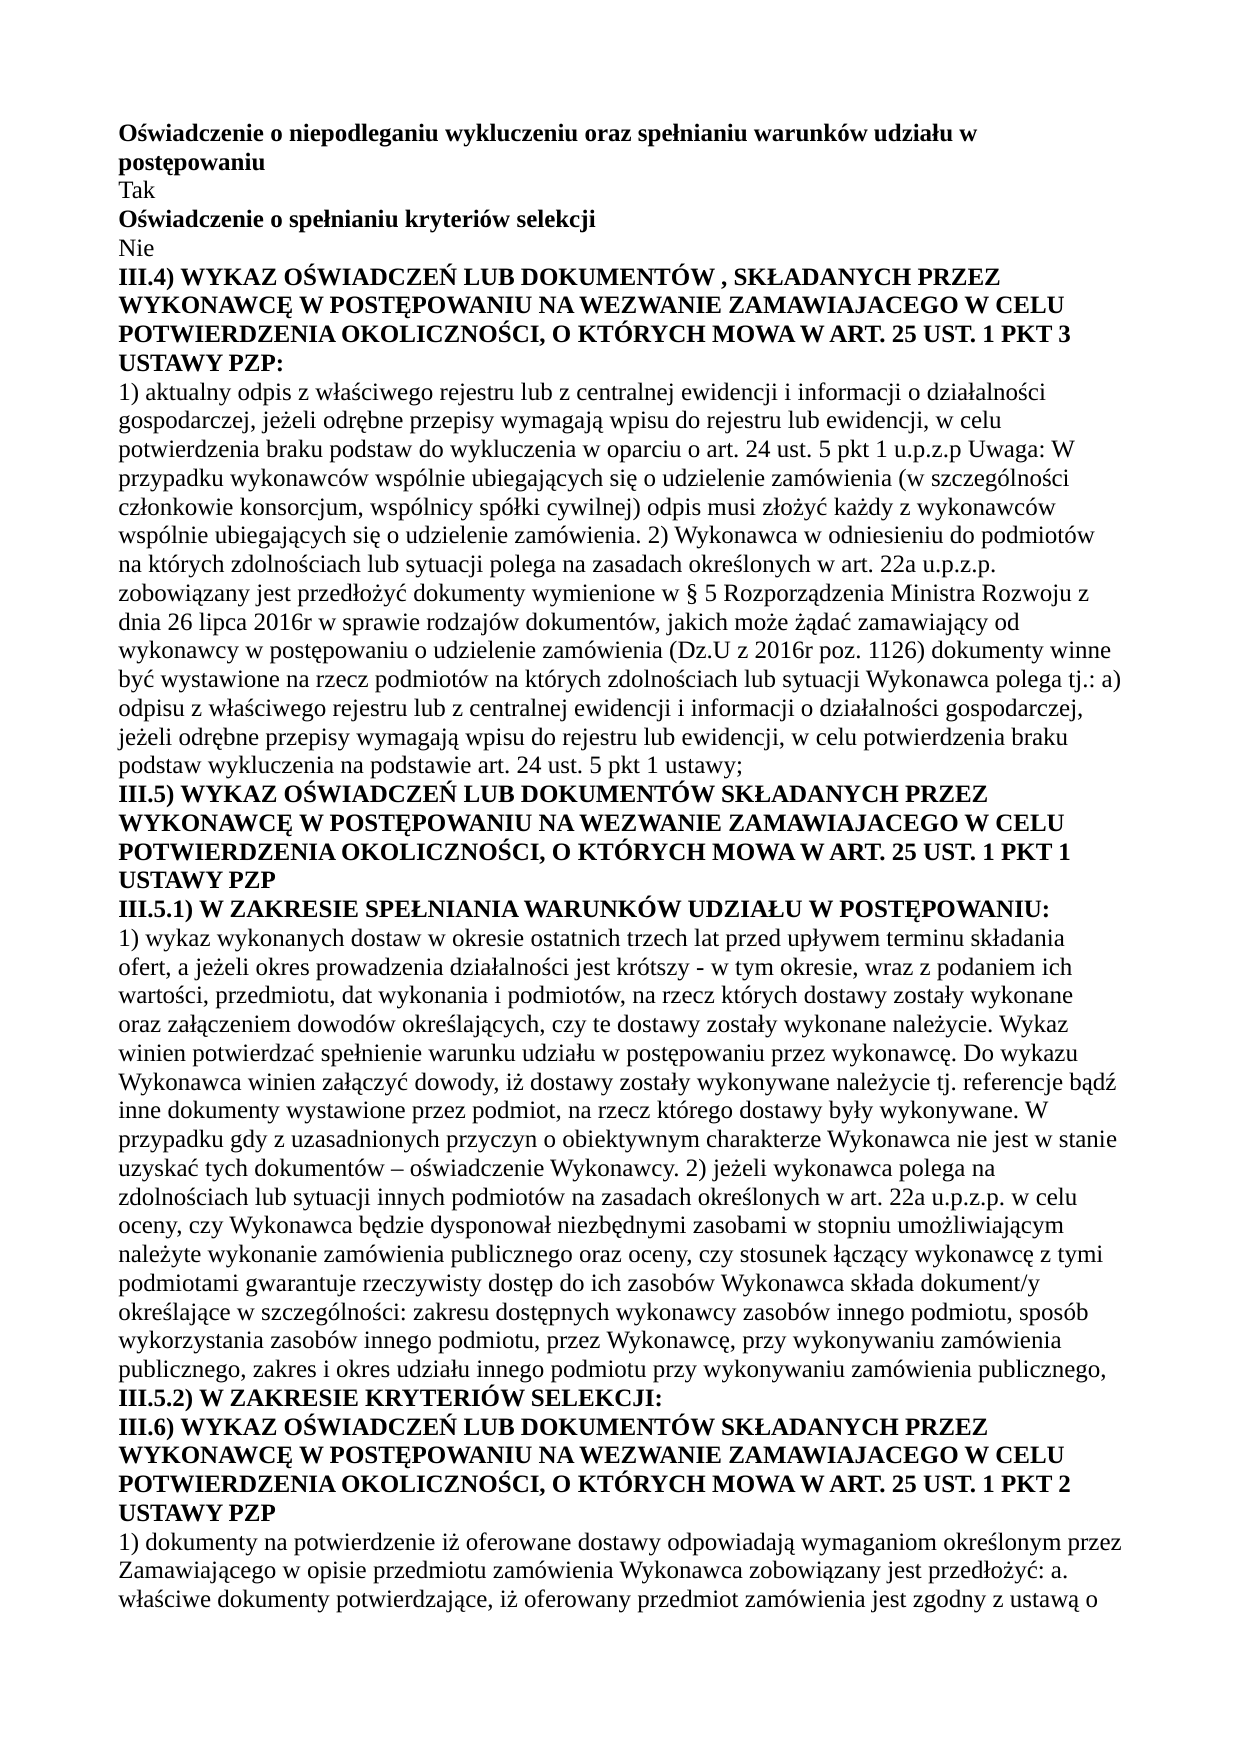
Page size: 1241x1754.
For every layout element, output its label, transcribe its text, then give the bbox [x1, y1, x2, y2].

text 1) dokumenty na potwierdzenie iż oferowane dostawy odpowiadają wymaganiom określonym przez Zamawiającego w opisie przedmiotu zamówienia Wykonawca zobowiązany jest przedłożyć: a. właściwe dokumenty potwierdzające, iż oferowany przedmiot zamówienia jest zgodny z ustawą o [118, 1527, 1122, 1613]
text III.5) WYKAZ OŚWIADCZEŃ LUB DOKUMENTÓW SKŁADANYCH PRZEZ WYKONAWCĘ W POSTĘPOWANIU NA WEZWANIE ZAMAWIAJACEGO W CELU POTWIERDZENIA OKOLICZNOŚCI, O KTÓRYCH MOWA W ART. 25 UST. 1 PKT 1 USTAWY PZP [118, 779, 1122, 894]
text III.4) WYKAZ OŚWIADCZEŃ LUB DOKUMENTÓW , SKŁADANYCH PRZEZ WYKONAWCĘ W POSTĘPOWANIU NA WEZWANIE ZAMAWIAJACEGO W CELU POTWIERDZENIA OKOLICZNOŚCI, O KTÓRYCH MOWA W ART. 25 UST. 1 PKT 3 USTAWY PZP: [118, 262, 1122, 377]
text Oświadczenie o niepodleganiu wykluczeniu oraz spełnianiu warunków udziału w postępowaniu Tak Oświadczenie o spełnianiu kryteriów selekcji Nie [118, 118, 1122, 262]
text III.6) WYKAZ OŚWIADCZEŃ LUB DOKUMENTÓW SKŁADANYCH PRZEZ WYKONAWCĘ W POSTĘPOWANIU NA WEZWANIE ZAMAWIAJACEGO W CELU POTWIERDZENIA OKOLICZNOŚCI, O KTÓRYCH MOWA W ART. 25 UST. 1 PKT 2 USTAWY PZP [118, 1412, 1122, 1527]
text 1) aktualny odpis z właściwego rejestru lub z centralnej ewidencji i informacji o działalności gospodarczej, jeżeli odrębne przepisy wymagają wpisu do rejestru lub ewidencji, w celu potwierdzenia braku podstaw do wykluczenia w oparciu o art. 24 ust. 5 pkt 1 u.p.z.p Uwaga: W przypadku wykonawców wspólnie ubiegających się o udzielenie zamówienia (w szczególności członkowie konsorcjum, wspólnicy spółki cywilnej) odpis musi złożyć każdy z wykonawców wspólnie ubiegających się o udzielenie zamówienia. 2) Wykonawca w odniesieniu do podmiotów na których zdolnościach lub sytuacji polega na zasadach określonych w art. 22a u.p.z.p. zobowiązany jest przedłożyć dokumenty wymienione w § 5 Rozporządzenia Ministra Rozwoju z dnia 26 lipca 2016r w sprawie rodzajów dokumentów, jakich może żądać zamawiający od wykonawcy w postępowaniu o udzielenie zamówienia (Dz.U z 2016r poz. 1126) dokumenty winne być wystawione na rzecz podmiotów na których zdolnościach lub sytuacji Wykonawca polega tj.: a) odpisu z właściwego rejestru lub z centralnej ewidencji i informacji o działalności gospodarczej, jeżeli odrębne przepisy wymagają wpisu do rejestru lub ewidencji, w celu potwierdzenia braku podstaw wykluczenia na podstawie art. 24 ust. 5 pkt 1 ustawy; [118, 377, 1122, 779]
text III.5.1) W ZAKRESIE SPEŁNIANIA WARUNKÓW UDZIAŁU W POSTĘPOWANIU: 1) wykaz wykonanych dostaw w okresie ostatnich trzech lat przed upływem terminu składania ofert, a jeżeli okres prowadzenia działalności jest krótszy - w tym okresie, wraz z podaniem ich wartości, przedmiotu, dat wykonania i podmiotów, na rzecz których dostawy zostały wykonane oraz załączeniem dowodów określających, czy te dostawy zostały wykonane należycie. Wykaz winien potwierdzać spełnienie warunku udziału w postępowaniu przez wykonawcę. Do wykazu Wykonawca winien załączyć dowody, iż dostawy zostały wykonywane należycie tj. referencje bądź inne dokumenty wystawione przez podmiot, na rzecz którego dostawy były wykonywane. W przypadku gdy z uzasadnionych przyczyn o obiektywnym charakterze Wykonawca nie jest w stanie uzyskać tych dokumentów – oświadczenie Wykonawcy. 2) jeżeli wykonawca polega na zdolnościach lub sytuacji innych podmiotów na zasadach określonych w art. 22a u.p.z.p. w celu oceny, czy Wykonawca będzie dysponował niezbędnymi zasobami w stopniu umożliwiającym należyte wykonanie zamówienia publicznego oraz oceny, czy stosunek łączący wykonawcę z tymi podmiotami gwarantuje rzeczywisty dostęp do ich zasobów Wykonawca składa dokument/y określające w szczególności: zakresu dostępnych wykonawcy zasobów innego podmiotu, sposób wykorzystania zasobów innego podmiotu, przez Wykonawcę, przy wykonywaniu zamówienia publicznego, zakres i okres udziału innego podmiotu przy wykonywaniu zamówienia publicznego, III.5.2) W ZAKRESIE KRYTERIÓW SELEKCJI: [118, 894, 1122, 1412]
